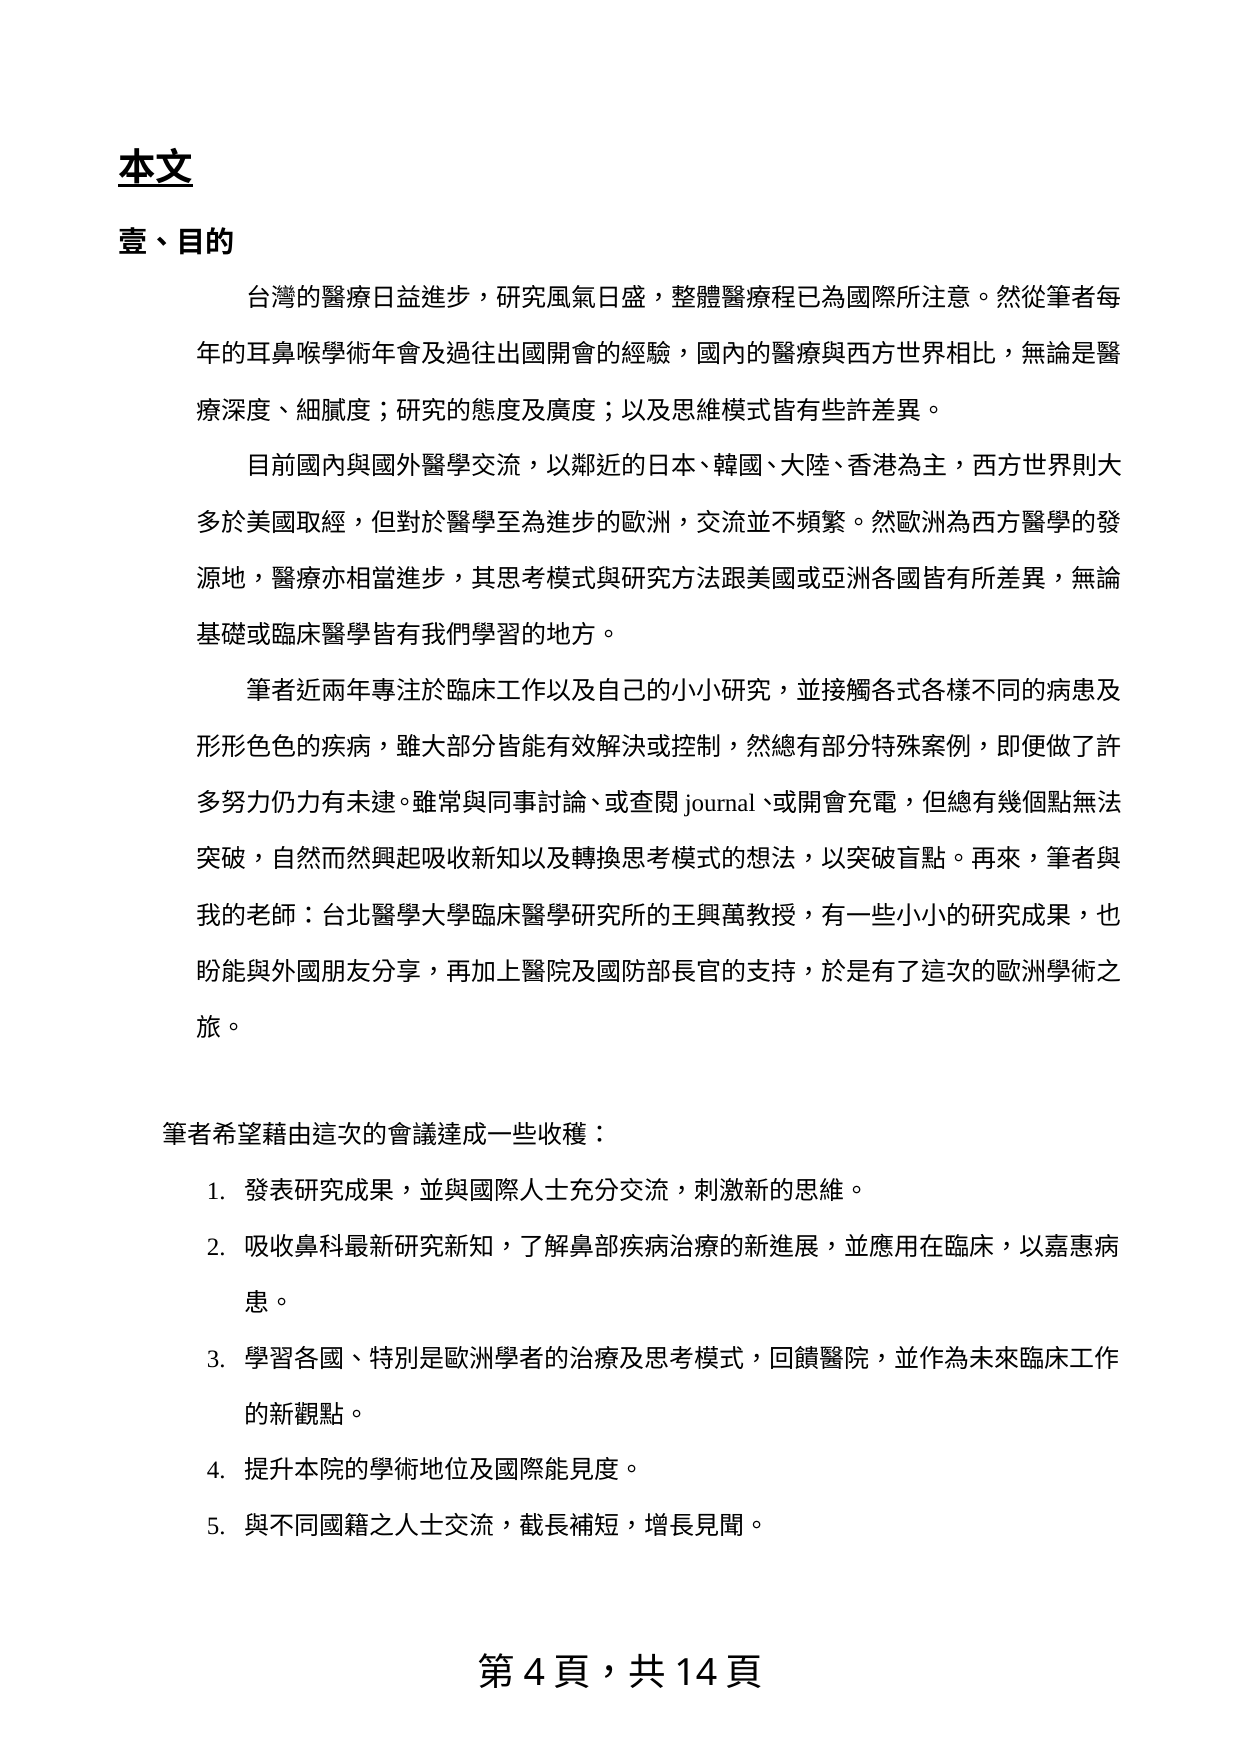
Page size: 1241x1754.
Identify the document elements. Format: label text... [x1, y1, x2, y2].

text 目前國內與國外醫學交流，以鄰近的日本、韓國、大陸、香港為主，西方世界則大多於美國取經，但對於醫學至為進步的歐洲，交流並不頻繁。然歐洲為西方醫學的發源地，醫療亦相當進步，其思考模式與研究方法跟美國或亞洲各國皆有所差異，無論基礎或臨床醫學皆有我們學習的地方。 [196, 445, 1122, 651]
text 壹、目的 [118, 202, 1122, 277]
list 與不同國籍之人士交流，截長補短，增長見聞。 [207, 1505, 1122, 1542]
list 吸收鼻科最新研究新知，了解鼻部疾病治療的新進展，並應用在臨床，以嘉惠病患。 [207, 1226, 1122, 1319]
list 提升本院的學術地位及國際能見度。 [207, 1449, 1122, 1487]
list 發表研究成果，並與國際人士充分交流，刺激新的思維。 [207, 1170, 1122, 1207]
text 本文 [118, 127, 1122, 202]
text 台灣的醫療日益進步，研究風氣日盛，整體醫療程已為國際所注意。然從筆者每年的耳鼻喉學術年會及過往出國開會的經驗，國內的醫療與西方世界相比，無論是醫療深度、細膩度；研究的態度及廣度；以及思維模式皆有些許差異。 [196, 277, 1122, 427]
text 筆者近兩年專注於臨床工作以及自己的小小研究，並接觸各式各樣不同的病患及形形色色的疾病，雖大部分皆能有效解決或控制，然總有部分特殊案例，即便做了許多努力仍力有未逮。雖常與同事討論、或查閱journal、或開會充電，但總有幾個點無法突破，自然而然興起吸收新知以及轉換思考模式的想法，以突破盲點。再來，筆者與我的老師：台北醫學大學臨床醫學研究所的王興萬教授，有一些小小的研究成果，也盼能與外國朋友分享，再加上醫院及國防部長官的支持，於是有了這次的歐洲學術之旅。 [196, 669, 1122, 1044]
text 筆者希望藉由這次的會議達成一些收穫： [118, 1114, 1122, 1151]
list 學習各國、特別是歐洲學者的治療及思考模式，回饋醫院，並作為未來臨床工作的新觀點。 [207, 1337, 1122, 1431]
